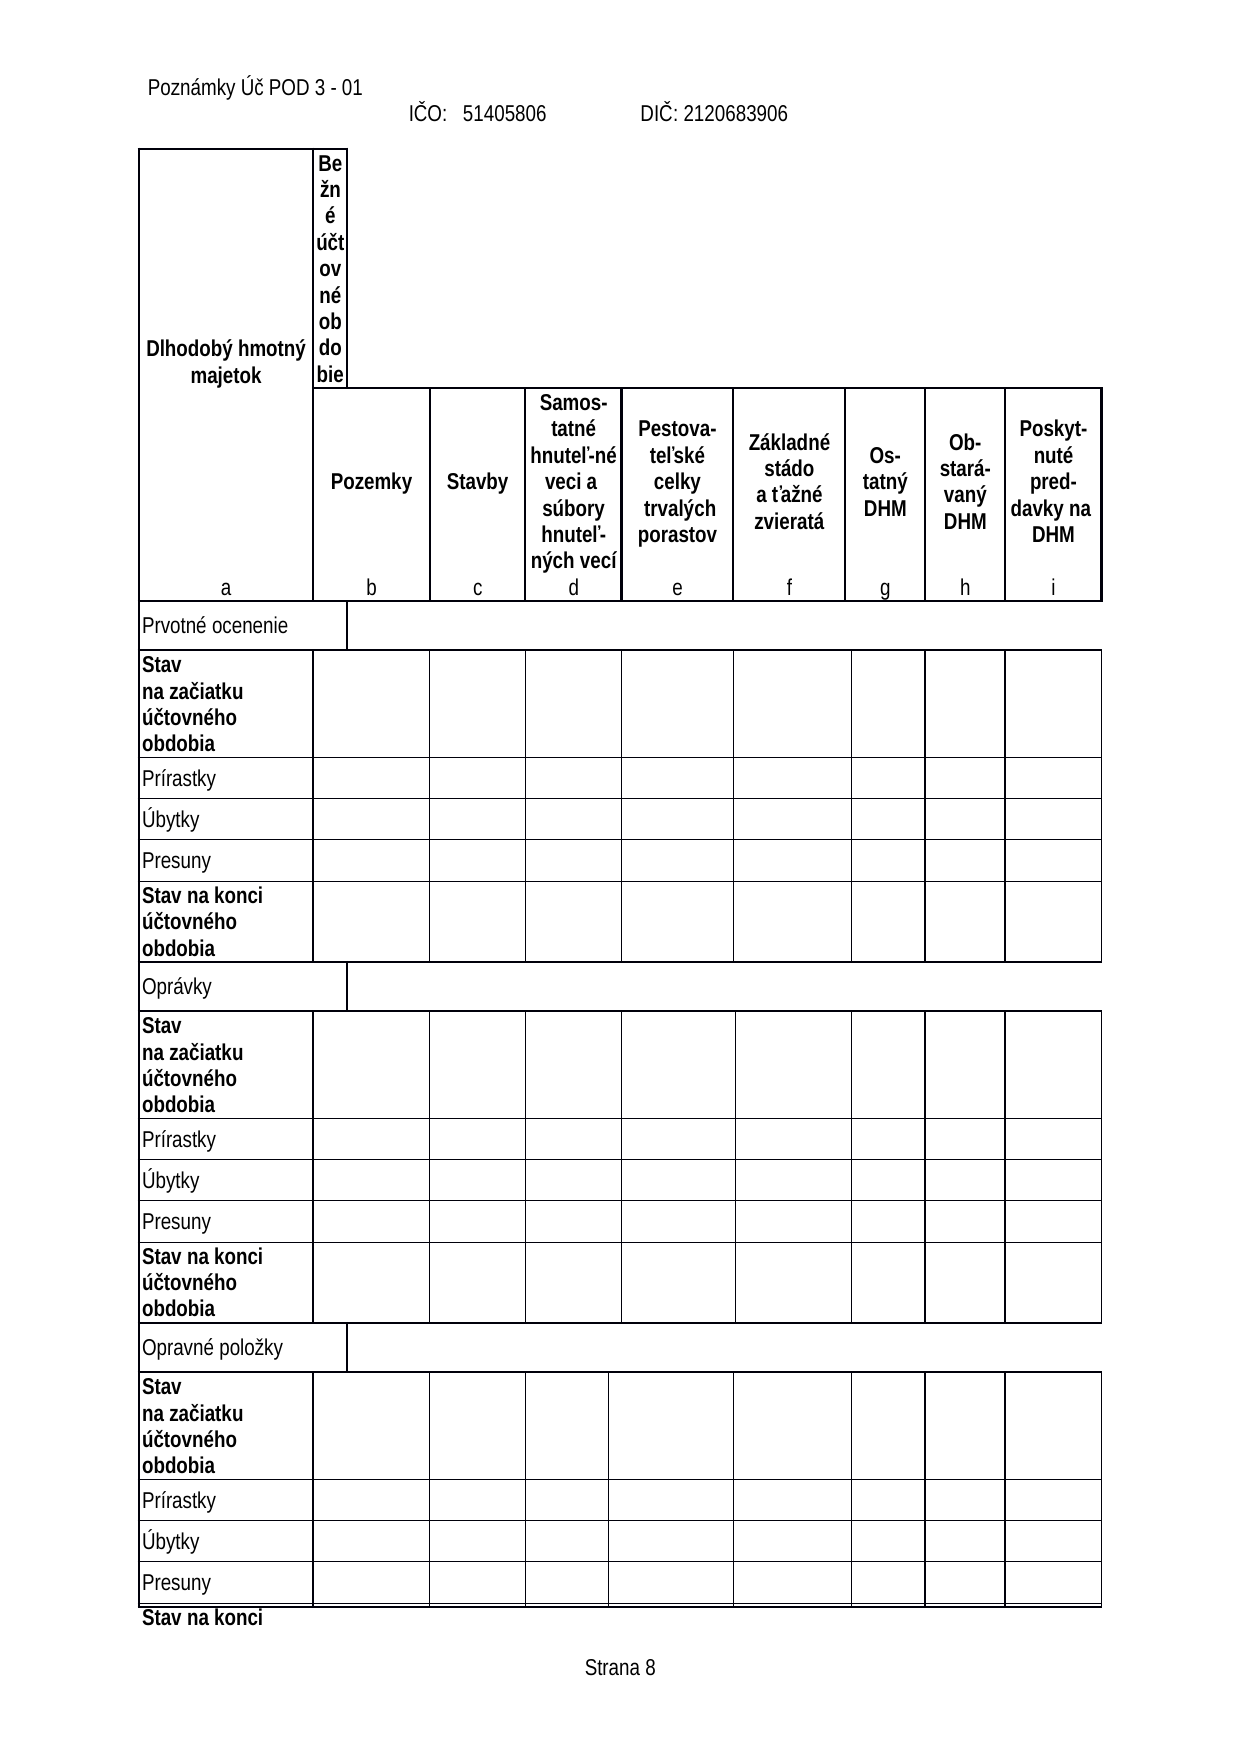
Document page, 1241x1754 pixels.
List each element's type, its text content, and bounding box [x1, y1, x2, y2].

table_cell [314, 799, 429, 839]
table_cell Pestova-teľské celky trvalých porastov [623, 389, 732, 573]
table_cell [926, 1243, 1004, 1322]
table_cell [1006, 840, 1101, 881]
table_cell [852, 1521, 924, 1561]
table_cell e [623, 574, 732, 600]
table_cell [526, 882, 621, 961]
table_cell [314, 651, 429, 757]
table_cell Stav na začiatku účtovného obdobia [140, 1373, 312, 1478]
table_cell [852, 840, 924, 881]
table_cell Presuny [140, 1201, 312, 1242]
table_cell [314, 1243, 429, 1322]
table_cell [736, 1160, 851, 1200]
table_cell [852, 1201, 924, 1242]
table_cell Stav na konci účtovného obdobia [140, 1243, 312, 1322]
table_cell [622, 1012, 735, 1118]
table_cell [1006, 1243, 1101, 1322]
table_cell [736, 1243, 851, 1322]
table_cell [852, 651, 924, 757]
table_cell Os-tatný DHM [846, 389, 924, 573]
table_cell [526, 1119, 621, 1159]
table_cell Úbytky [140, 799, 312, 839]
table_cell [314, 1012, 429, 1118]
table_cell [348, 1324, 1101, 1371]
table_cell [430, 1521, 525, 1561]
table_cell [430, 1119, 525, 1159]
table_cell Úbytky [140, 1521, 312, 1561]
table_cell [314, 1201, 429, 1242]
table_cell [926, 1562, 1004, 1603]
table_cell [926, 1373, 1004, 1478]
table_cell [622, 758, 733, 798]
table_cell [314, 882, 429, 961]
table_cell [348, 963, 1101, 1010]
table_cell i [1006, 574, 1100, 600]
table_cell [526, 1521, 608, 1561]
table_cell [1006, 1160, 1101, 1200]
table_cell [734, 840, 851, 881]
table_cell [926, 1480, 1004, 1520]
table_cell [526, 1562, 608, 1603]
table_cell [734, 882, 851, 961]
table_cell [430, 1373, 525, 1478]
table_cell [526, 840, 621, 881]
table_cell Stavby [431, 389, 524, 573]
table_cell [734, 651, 851, 757]
table_cell Prírastky [140, 1480, 312, 1520]
table_cell [526, 651, 621, 757]
table_cell [609, 1480, 733, 1520]
table_header Dlhodobý hmotný majetok [140, 150, 312, 573]
table_cell [926, 1521, 1004, 1561]
table_cell [1006, 1201, 1101, 1242]
table_cell [852, 799, 924, 839]
table_cell [622, 882, 733, 961]
table_cell [430, 1562, 525, 1603]
table_cell Prvotné ocenenie [140, 602, 346, 649]
table_cell [430, 1201, 525, 1242]
table_cell Stav na konci účtovného obdobia [140, 882, 312, 961]
table_cell [348, 602, 1101, 649]
table_cell [1006, 1373, 1101, 1478]
table_cell [1006, 1012, 1101, 1118]
table_cell [852, 1243, 924, 1322]
table_cell Opravné položky [140, 1324, 346, 1371]
table_cell [609, 1521, 733, 1561]
table_cell [622, 651, 733, 757]
table_cell [926, 840, 1004, 881]
table_cell [926, 758, 1004, 798]
table_cell [430, 651, 525, 757]
table_header [348, 148, 1101, 387]
table_cell [622, 840, 733, 881]
table_cell [734, 799, 851, 839]
table_cell [852, 1012, 924, 1118]
table_cell [622, 1201, 735, 1242]
table_cell [736, 1012, 851, 1118]
table_cell Presuny [140, 840, 312, 881]
table_cell [852, 1160, 924, 1200]
table_cell [622, 1119, 735, 1159]
table_cell [734, 1373, 851, 1478]
table_cell [430, 1012, 525, 1118]
table_cell [314, 1160, 429, 1200]
table_cell [1006, 1562, 1101, 1603]
table_cell [526, 1201, 621, 1242]
table_cell [1006, 882, 1101, 961]
table_cell Oprávky [140, 963, 346, 1010]
table_cell [314, 840, 429, 881]
table_cell [734, 1521, 851, 1561]
table_cell [926, 799, 1004, 839]
table_cell [430, 840, 525, 881]
table_cell Presuny [140, 1562, 312, 1603]
table_cell h [926, 574, 1004, 600]
table_cell c [431, 574, 524, 600]
table_cell [926, 882, 1004, 961]
table_cell Úbytky [140, 1160, 312, 1200]
table_cell [1006, 1480, 1101, 1520]
table_cell [314, 1119, 429, 1159]
table_cell [526, 1160, 621, 1200]
table_cell [736, 1119, 851, 1159]
table_cell Ob-stará-vaný DHM [926, 389, 1004, 573]
table_cell [609, 1373, 733, 1478]
table_cell [526, 1012, 621, 1118]
table_cell [852, 1119, 924, 1159]
table_cell [852, 882, 924, 961]
table_cell Stav na začiatku účtovného obdobia [140, 651, 312, 757]
table_cell [734, 758, 851, 798]
table_cell f [734, 574, 844, 600]
table_cell [526, 1373, 608, 1478]
table_cell [1006, 1521, 1101, 1561]
table_cell [1006, 651, 1101, 757]
table_cell a [140, 574, 312, 600]
table_cell [852, 1562, 924, 1603]
table_cell [1006, 799, 1101, 839]
table_cell Prírastky [140, 758, 312, 798]
table_cell [1006, 1119, 1101, 1159]
table_cell d [526, 574, 620, 600]
table_cell [736, 1201, 851, 1242]
table_cell [926, 1012, 1004, 1118]
table_cell [852, 1480, 924, 1520]
table_cell [430, 758, 525, 798]
table_cell [926, 651, 1004, 757]
table_cell Základné stádo a ťažné zvieratá [734, 389, 844, 573]
table_cell [314, 758, 429, 798]
table_cell [526, 758, 621, 798]
table_cell [926, 1160, 1004, 1200]
table_cell [734, 1562, 851, 1603]
table_cell [609, 1562, 733, 1603]
table_cell [926, 1201, 1004, 1242]
table_cell [314, 1373, 429, 1478]
table_cell [314, 1480, 429, 1520]
table_cell Pozemky [314, 389, 429, 573]
table_cell b [314, 574, 429, 600]
table_cell [622, 1243, 735, 1322]
table_cell [526, 1480, 608, 1520]
table_cell [526, 1243, 621, 1322]
table_cell Prírastky [140, 1119, 312, 1159]
table_cell [622, 799, 733, 839]
table_cell [926, 1119, 1004, 1159]
table_cell [314, 1562, 429, 1603]
table_cell [430, 1243, 525, 1322]
table_cell [852, 758, 924, 798]
table_cell [622, 1160, 735, 1200]
table_cell [430, 799, 525, 839]
table_cell Stav na začiatku účtovného obdobia [140, 1012, 312, 1118]
table_cell [852, 1373, 924, 1478]
table_cell Poskyt-nuté pred-davky na DHM [1006, 389, 1100, 573]
table_cell g [846, 574, 924, 600]
table_cell [430, 882, 525, 961]
table_cell [430, 1480, 525, 1520]
table_cell [734, 1480, 851, 1520]
table_cell [1006, 758, 1101, 798]
table_cell [526, 799, 621, 839]
table_header Bežné účtovné obdobie [314, 150, 346, 387]
table_cell Samos-tatné hnuteľ-né veci a súbory hnuteľ-ných vecí [526, 389, 620, 573]
table_cell [314, 1521, 429, 1561]
table_cell [430, 1160, 525, 1200]
